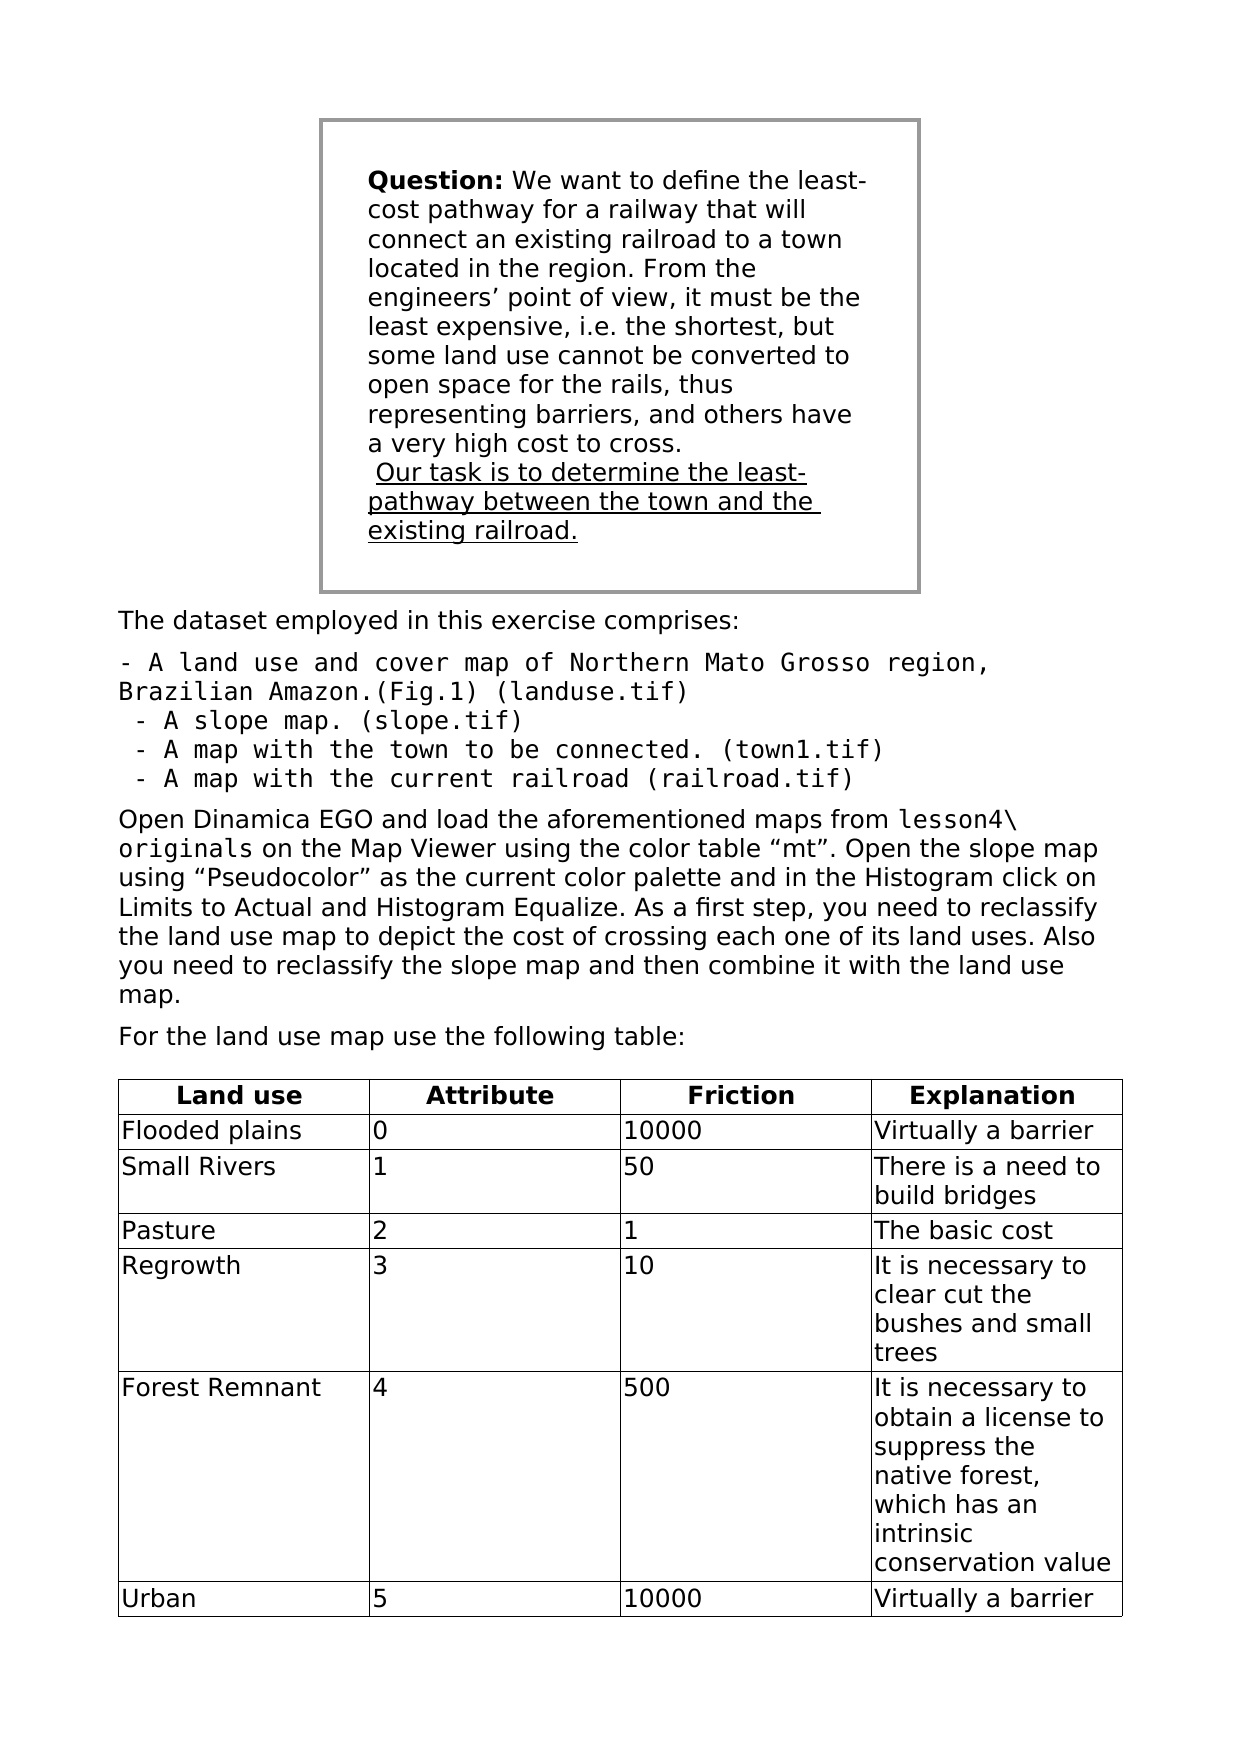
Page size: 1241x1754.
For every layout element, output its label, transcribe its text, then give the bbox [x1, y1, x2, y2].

table_header Explanation [872, 1080, 1122, 1113]
table_header Land use [119, 1080, 369, 1113]
text For the land use map use the following table: [118, 1022, 1122, 1051]
table_cell 1 [370, 1150, 620, 1213]
table_cell 2 [370, 1214, 620, 1248]
table_cell Virtually a barrier [872, 1582, 1122, 1616]
table_cell Forest Remnant [119, 1372, 369, 1581]
table_cell 3 [370, 1249, 620, 1371]
table_cell Regrowth [119, 1249, 369, 1371]
table_cell Urban [119, 1582, 369, 1616]
table_cell 10000 [621, 1115, 871, 1149]
table_header Friction [621, 1080, 871, 1113]
table_cell Flooded plains [119, 1115, 369, 1149]
table_cell Small Rivers [119, 1150, 369, 1213]
table_header Attribute [370, 1080, 620, 1113]
table_header Question: We want to define the least-cost pathway for a railway that will connect an existing railroad to a town located in the region. From the engineers’ point of view, it must be the least expensive, i.e. the shortest, but some land use cannot be converted to open space for the rails, thus representing barriers, and others have a very high cost to cross. Our task is to determine the least-pathway between the town and the existing railroad. [332, 131, 908, 581]
table_cell The basic cost [872, 1214, 1122, 1248]
table_cell 10 [621, 1249, 871, 1371]
table_cell It is necessary to clear cut the bushes and small trees [872, 1249, 1122, 1371]
table_cell 5 [370, 1582, 620, 1616]
table_cell 500 [621, 1372, 871, 1581]
table_cell 4 [370, 1372, 620, 1581]
table_cell Virtually a barrier [872, 1115, 1122, 1149]
text Open Dinamica EGO and load the aforementioned maps from lesson4\originals on the Map Viewer using the color table “mt”. Open the slope map using “Pseudocolor” as the current color palette and in the Histogram click on Limits to Actual and Histogram Equalize. As a first step, you need to reclassify the land use map to depict the cost of crossing each one of its land uses. Also you need to reclassify the slope map and then combine it with the land use map. [118, 805, 1122, 1009]
text The dataset employed in this exercise comprises: [118, 118, 1122, 635]
table_cell There is a need to build bridges [872, 1150, 1122, 1213]
table_cell Pasture [119, 1214, 369, 1248]
table_cell It is necessary to obtain a license to suppress the native forest, which has an intrinsic conservation value [872, 1372, 1122, 1581]
table_cell 1 [621, 1214, 871, 1248]
text - A land use and cover map of Northern Mato Grosso region, Brazilian Amazon.(Fig.1) (landuse.tif) - A slope map. (slope.tif) - A map with the town to be connected. (town1.tif) - A map with the current railroad (railroad.tif) [118, 648, 1122, 793]
table_cell 10000 [621, 1582, 871, 1616]
table_cell 0 [370, 1115, 620, 1149]
table_cell 50 [621, 1150, 871, 1213]
